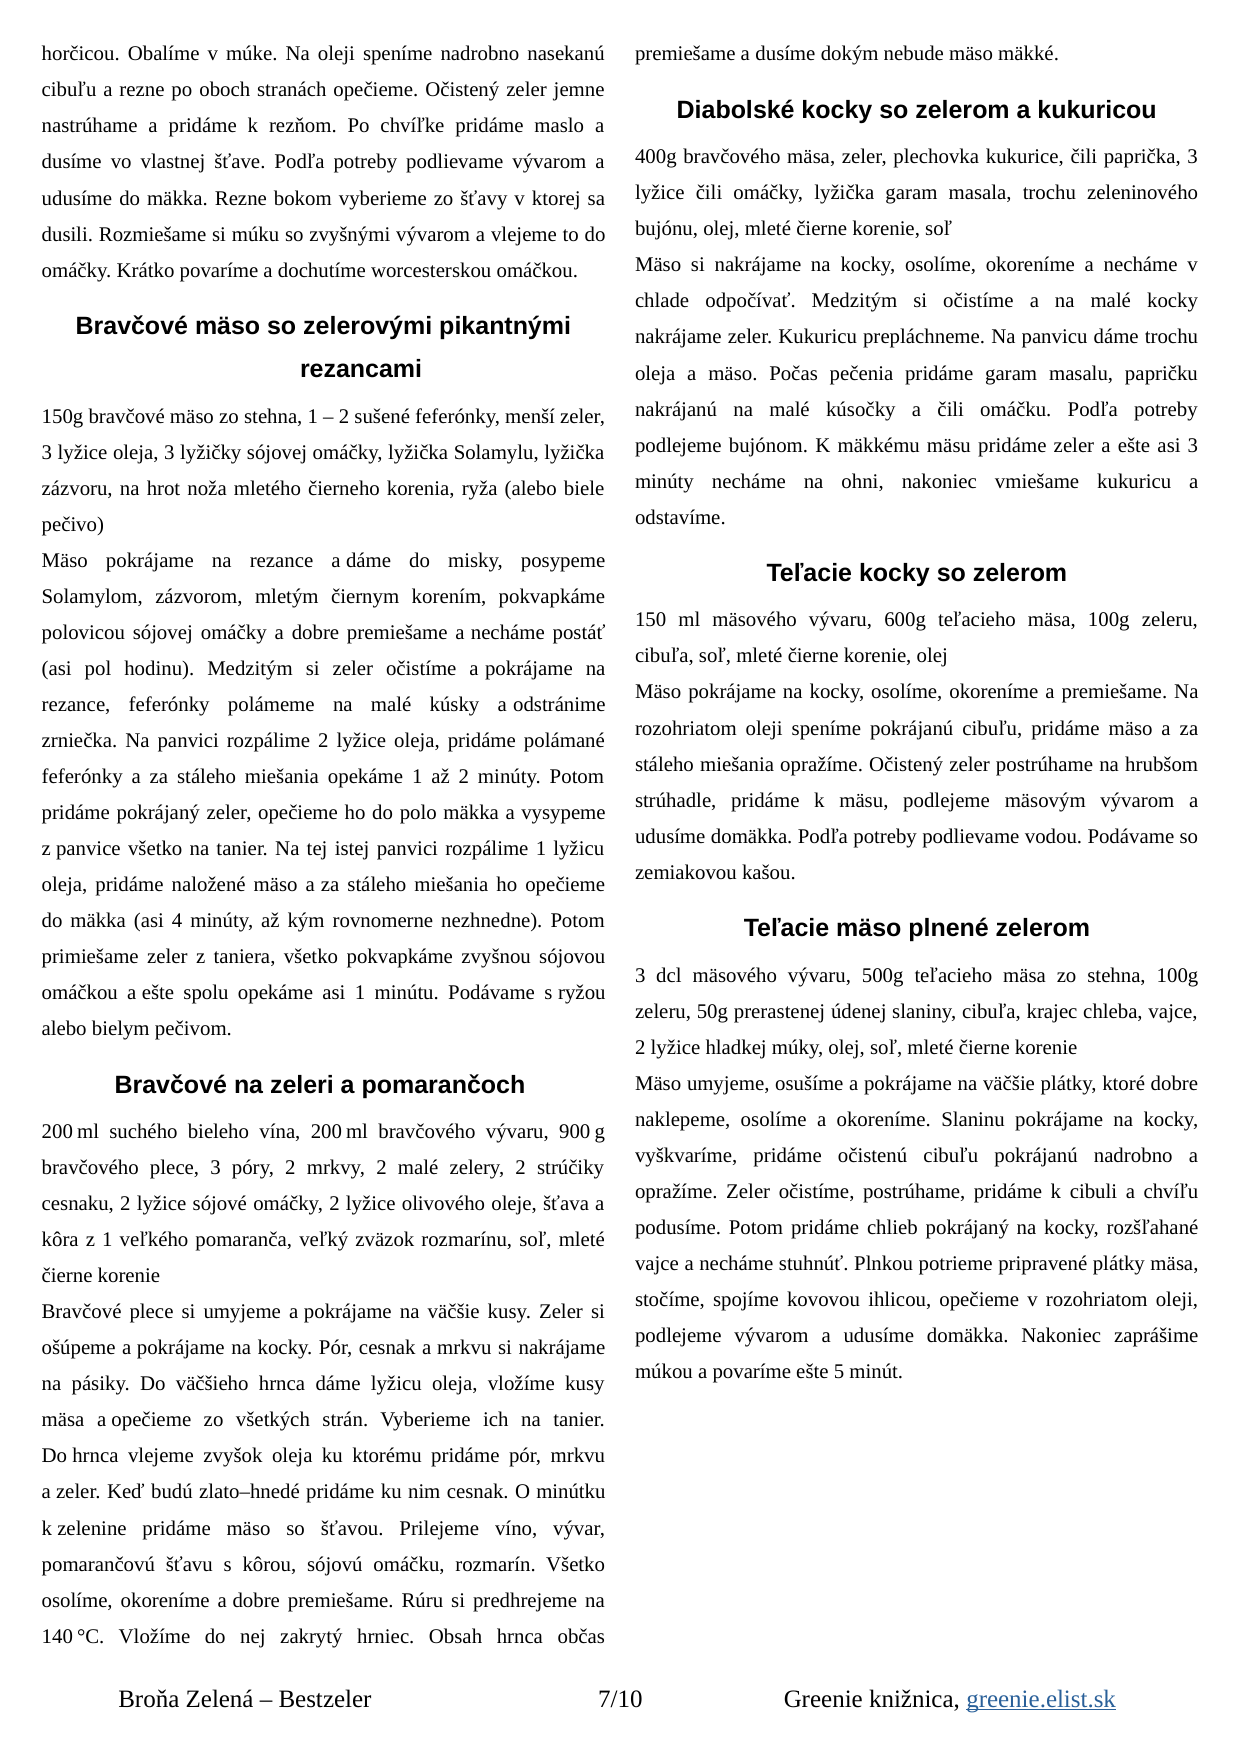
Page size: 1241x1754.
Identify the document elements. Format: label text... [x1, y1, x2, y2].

text 150g bravčové mäso zo stehna, 1 – 2 sušené feferónky, menší zeler, 3 lyžice oleja, 3 lyžičky sójovej omáčky, lyžička Solamylu, lyžička zázvoru, na hrot noža mletého čierneho korenia, ryža (alebo biele pečivo) [41, 403, 605, 536]
text Bravčové plece si umyjeme a pokrájame na väčšie kusy. Zeler si ošúpeme a pokrájame na kocky. Pór, cesnak a mrkvu si nakrájame na pásiky. Do väčšieho hrnca dáme lyžicu oleja, vložíme kusy mäsa a opečieme zo všetkých strán. Vyberieme ich na tanier. Do hrnca vlejeme zvyšok oleja ku ktorému pridáme pór, mrkvu a zeler. Keď budú zlato–hnedé pridáme ku nim cesnak. O minútku k zelenine pridáme mäso so šťavou. Prilejeme víno, vývar, pomarančovú šťavu s kôrou, sójovú omáčku, rozmarín. Všetko osolíme, okoreníme a dobre premiešame. Rúru si predhrejeme na 140 °C. Vložíme do nej zakrytý hrniec. Obsah hrnca občas [41, 1299, 605, 1648]
text Mäso si nakrájame na kocky, osolíme, okoreníme a necháme v chlade odpočívať. Medzitým si očistíme a na malé kocky nakrájame zeler. Kukuricu prepláchneme. Na panvicu dáme trochu oleja a mäso. Počas pečenia pridáme garam masalu, papričku nakrájanú na malé kúsočky a čili omáčku. Podľa potreby podlejeme bujónom. K mäkkému mäsu pridáme zeler a ešte asi 3 minúty necháme na ohni, nakoniec vmiešame kukuricu a odstavíme. [635, 252, 1199, 529]
text Mäso pokrájame na kocky, osolíme, okoreníme a premiešame. Na rozohriatom oleji speníme pokrájanú cibuľu, pridáme mäso a za stáleho miešania opražíme. Očistený zeler postrúhame na hrubšom strúhadle, pridáme k mäsu, podlejeme mäsovým vývarom a udusíme domäkka. Podľa potreby podlievame vodou. Podávame so zemiakovou kašou. [635, 679, 1199, 884]
text 150 ml mäsového vývaru, 600g teľacieho mäsa, 100g zeleru, cibuľa, soľ, mleté čierne korenie, olej [635, 607, 1199, 667]
subtitle Diabolské kocky so zelerom a kukuricou [635, 95, 1199, 124]
subtitle Bravčové na zeleri a pomarančoch [41, 1070, 605, 1099]
text Mäso pokrájame na rezance a dáme do misky, posypeme Solamylom, zázvorom, mletým čiernym korením, pokvapkáme polovicou sójovej omáčky a dobre premiešame a necháme postáť (asi pol hodinu). Medzitým si zeler očistíme a pokrájame na rezance, feferónky polámeme na malé kúsky a odstránime zrniečka. Na panvici rozpálime 2 lyžice oleja, pridáme polámané feferónky a za stáleho miešania opekáme 1 až 2 minúty. Potom pridáme pokrájaný zeler, opečieme ho do polo mäkka a vysypeme z panvice všetko na tanier. Na tej istej panvici rozpálime 1 lyžicu oleja, pridáme naložené mäso a za stáleho miešania ho opečieme do mäkka (asi 4 minúty, až kým rovnomerne nezhnedne). Potom primiešame zeler z taniera, všetko pokvapkáme zvyšnou sójovou omáčkou a ešte spolu opekáme asi 1 minútu. Podávame s ryžou alebo bielym pečivom. [41, 548, 605, 1040]
text horčicou. Obalíme v múke. Na oleji speníme nadrobno nasekanú cibuľu a rezne po oboch stranách opečieme. Očistený zeler jemne nastrúhame a pridáme k rezňom. Po chvíľke pridáme maslo a dusíme vo vlastnej šťave. Podľa potreby podlievame vývarom a udusíme do mäkka. Rezne bokom vyberieme zo šťavy v ktorej sa dusili. Rozmiešame si múku so zvyšnými vývarom a vlejeme to do omáčky. Krátko povaríme a dochutíme worcesterskou omáčkou. [41, 41, 605, 282]
text premiešame a dusíme dokým nebude mäso mäkké. [635, 41, 1199, 65]
text Mäso umyjeme, osušíme a pokrájame na väčšie plátky, ktoré dobre naklepeme, osolíme a okoreníme. Slaninu pokrájame na kocky, vyškvaríme, pridáme očistenú cibuľu pokrájanú nadrobno a opražíme. Zeler očistíme, postrúhame, pridáme k cibuli a chvíľu podusíme. Potom pridáme chlieb pokrájaný na kocky, rozšľahané vajce a necháme stuhnúť. Plnkou potrieme pripravené plátky mäsa, stočíme, spojíme kovovou ihlicou, opečieme v rozohriatom oleji, podlejeme vývarom a udusíme domäkka. Nakoniec zaprášime múkou a povaríme ešte 5 minút. [635, 1071, 1199, 1383]
subtitle Teľacie mäso plnené zelerom [635, 913, 1199, 942]
text 200 ml suchého bieleho vína, 200 ml bravčového vývaru, 900 g bravčového plece, 3 póry, 2 mrkvy, 2 malé zelery, 2 strúčiky cesnaku, 2 lyžice sójové omáčky, 2 lyžice olivového oleje, šťava a kôra z 1 veľkého pomaranča, veľký zväzok rozmarínu, soľ, mleté čierne korenie [41, 1119, 605, 1287]
text 400g bravčového mäsa, zeler, plechovka kukurice, čili paprička, 3 lyžice čili omáčky, lyžička garam masala, trochu zeleninového bujónu, olej, mleté čierne korenie, soľ [635, 144, 1199, 240]
subtitle Teľacie kocky so zelerom [635, 558, 1199, 587]
subtitle Bravčové mäso so zelerovými pikantnými rezancami [41, 311, 605, 383]
text 3 dcl mäsového vývaru, 500g teľacieho mäsa zo stehna, 100g zeleru, 50g prerastenej údenej slaniny, cibuľa, krajec chleba, vajce, 2 lyžice hladkej múky, olej, soľ, mleté čierne korenie [635, 962, 1199, 1059]
